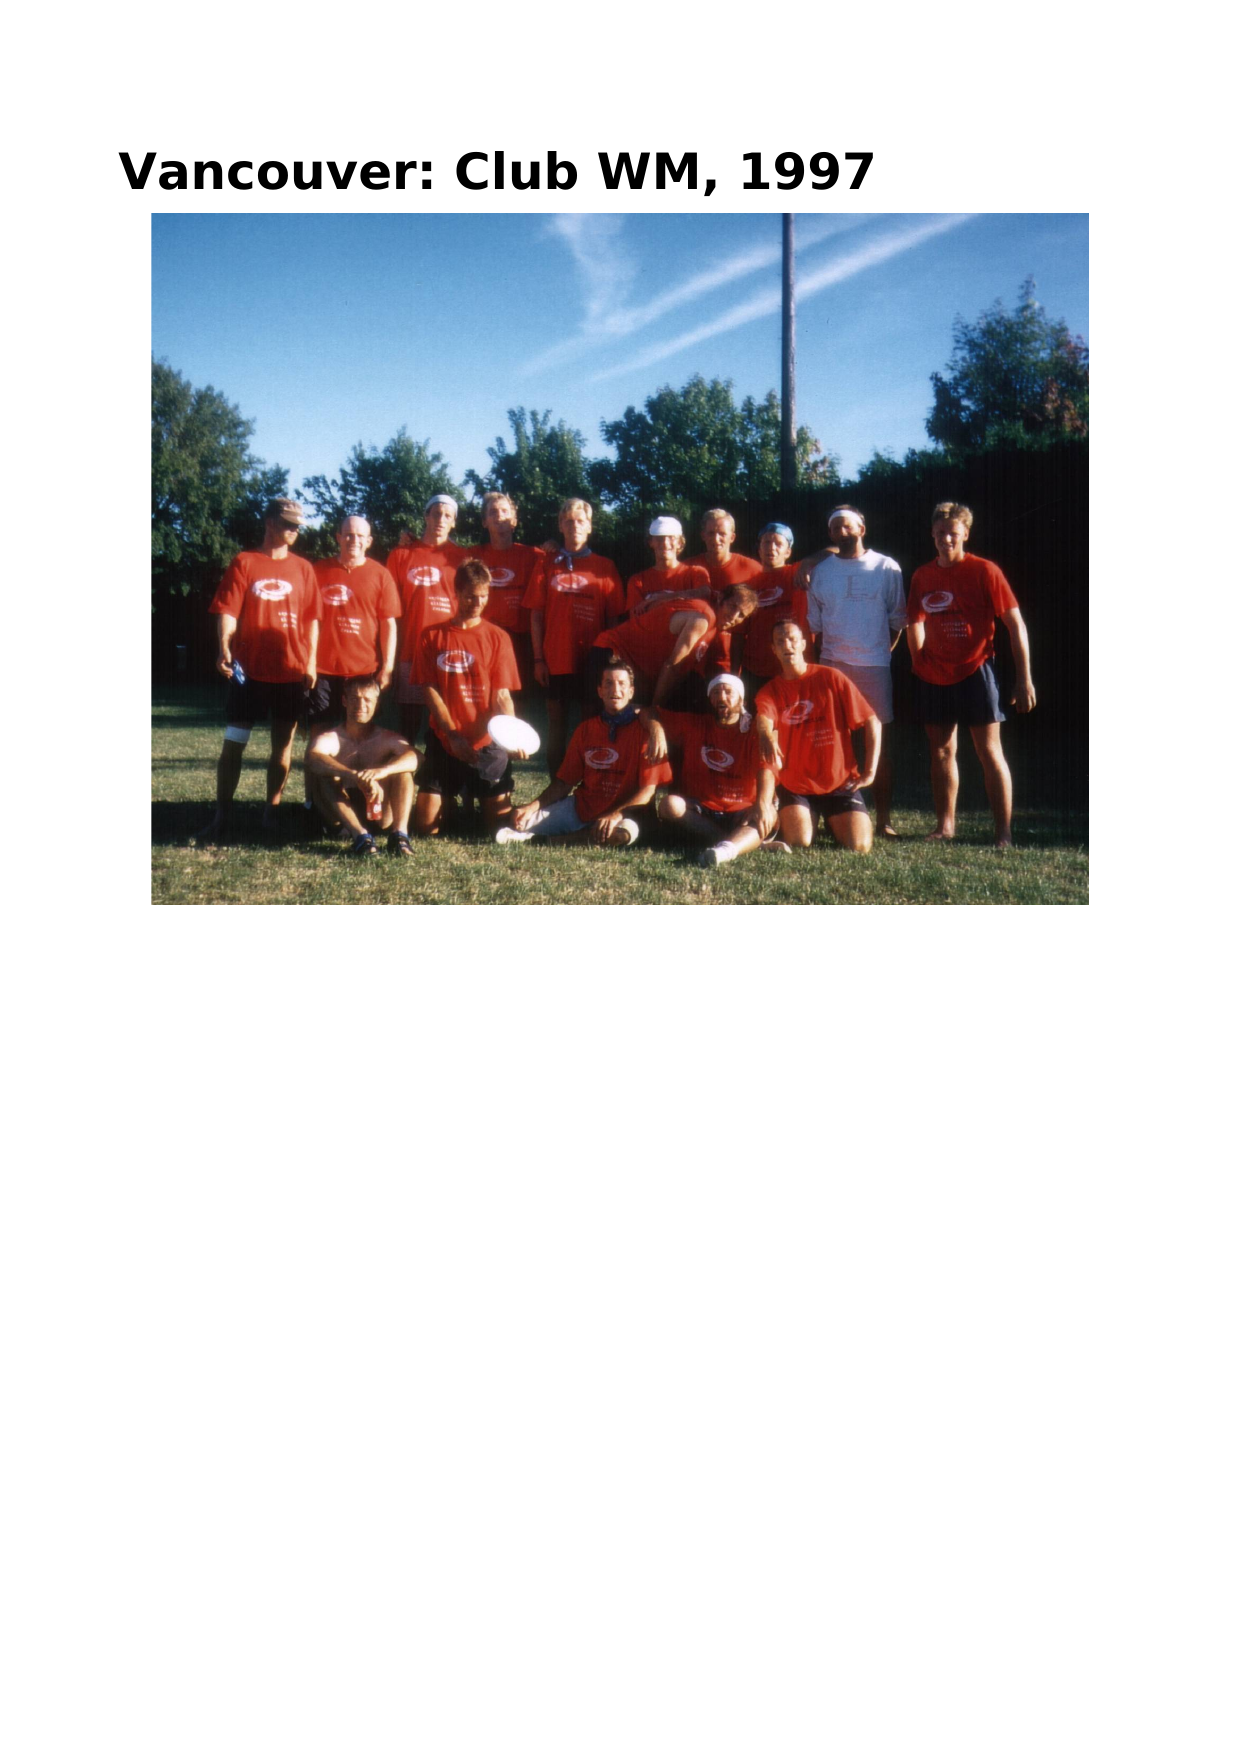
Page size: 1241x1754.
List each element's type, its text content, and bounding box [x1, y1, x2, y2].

subtitle Vancouver: Club WM, 1997 [118, 143, 1122, 201]
picture [151, 213, 1089, 905]
